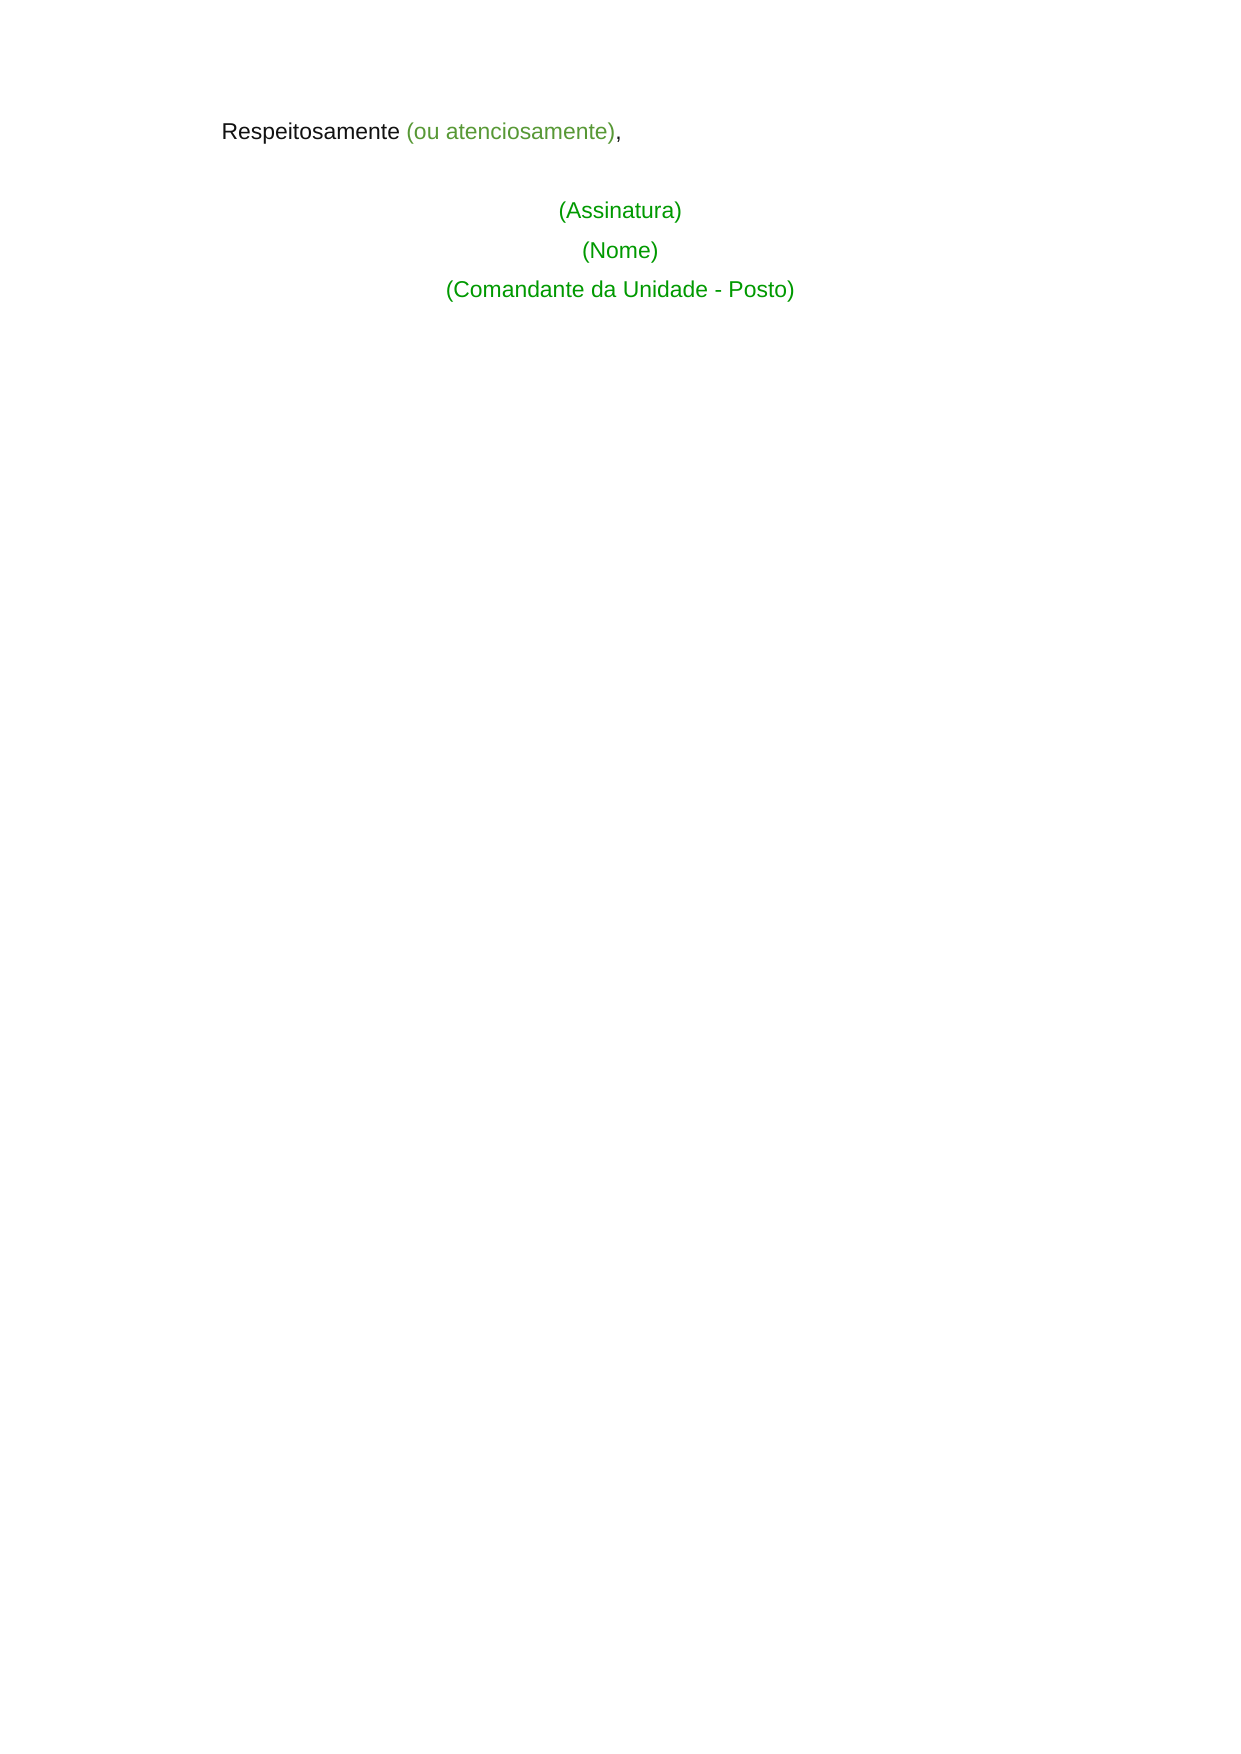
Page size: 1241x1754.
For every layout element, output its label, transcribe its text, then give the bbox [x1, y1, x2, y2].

text (Comandante da Unidade - Posto) [148, 276, 1093, 302]
text (Assinatura) [148, 197, 1093, 223]
text Respeitosamente (ou atenciosamente), [148, 118, 1093, 144]
text (Nome) [148, 237, 1093, 263]
